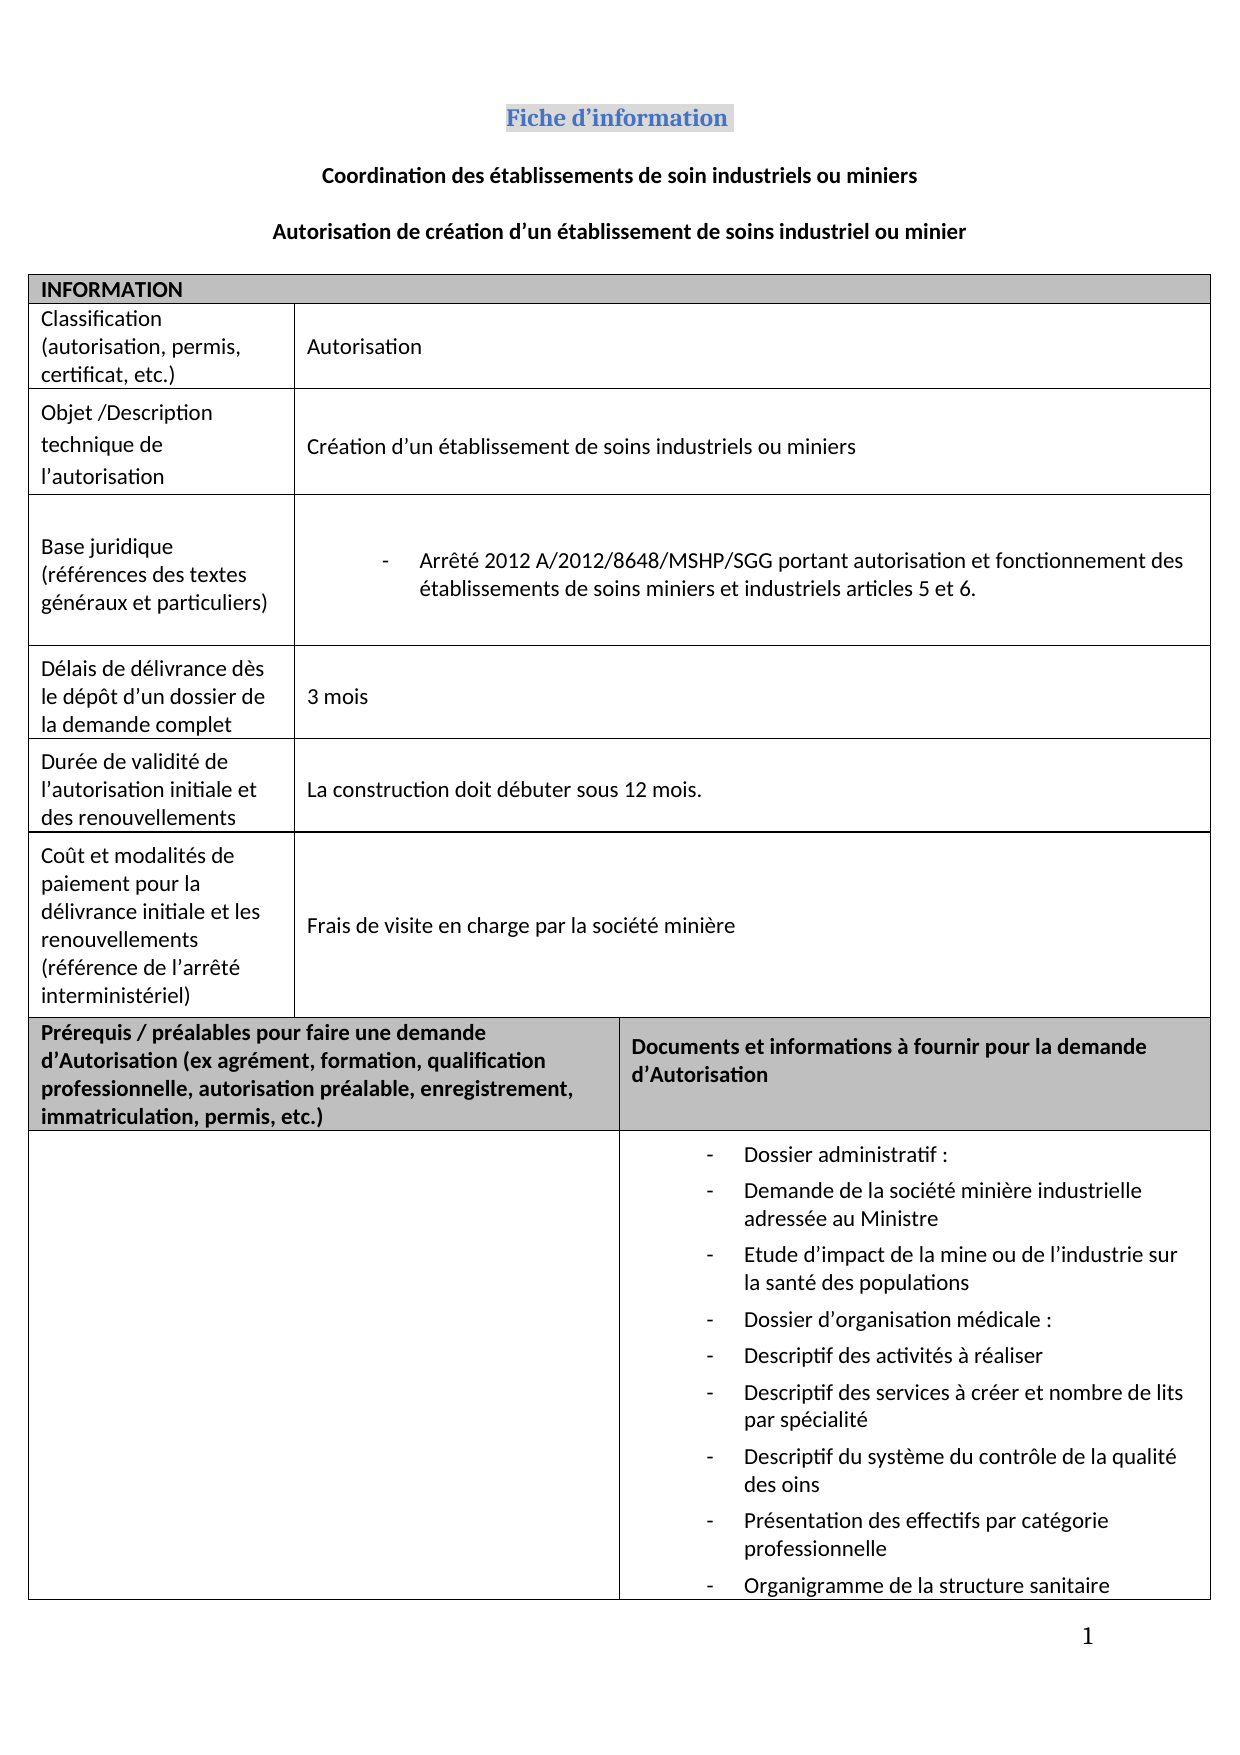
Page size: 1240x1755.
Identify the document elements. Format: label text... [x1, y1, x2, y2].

table_cell La construction doit débuter sous 12 mois. [295, 739, 1210, 831]
table_cell Coût et modalités de paiement pour la délivrance initiale et les renouvellements (référence de l’arrêté interministériel) [29, 833, 294, 1017]
table_cell Prérequis / préalables pour faire une demande d’Autorisation (ex agrément, formation, qualification professionnelle, autorisation préalable, enregistrement, immatriculation, permis, etc.) [29, 1018, 619, 1130]
table_cell Autorisation [295, 304, 1210, 388]
table_header INFORMATION [29, 275, 1210, 303]
table_cell Frais de visite en charge par la société minière [295, 833, 1210, 1017]
text Fiche d’information [148, 104, 1092, 132]
table_cell Base juridique (références des textes généraux et particuliers) [29, 495, 294, 644]
table_cell [29, 1131, 619, 1599]
table_cell 3 mois [295, 646, 1210, 738]
table_cell Délais de délivrance dès le dépôt d’un dossier de la demande complet [29, 646, 294, 738]
table_cell Documents et informations à fournir pour la demande d’Autorisation [620, 1018, 1210, 1130]
table_cell Durée de validité de l’autorisation initiale et des renouvellements [29, 739, 294, 831]
table_cell Dossier administratif : Demande de la société minière industrielle adressée au Ministre Etude d’impact de la mine ou de l’industrie sur la santé des populations Dossier d’organisation médicale : Descriptif des activités à réaliser Descriptif des services à créer et nombre de lits par spécialité Descriptif du système du contrôle de la qualité des oins Présentation des effectifs par catégorie professionnelle Organigramme de la structure sanitaire [620, 1131, 1210, 1599]
table_cell Classification (autorisation, permis, certificat, etc.) [29, 304, 294, 388]
table_cell Objet /Description technique de l’autorisation [29, 389, 294, 494]
table_cell Création d’un établissement de soins industriels ou miniers [295, 389, 1210, 494]
table_cell Arrêté 2012 A/2012/8648/MSHP/SGG portant autorisation et fonctionnement des établissements de soins miniers et industriels articles 5 et 6. [295, 495, 1210, 644]
text Autorisation de création d’un établissement de soins industriel ou minier [148, 217, 1092, 245]
text Coordination des établissements de soin industriels ou miniers [148, 161, 1092, 189]
